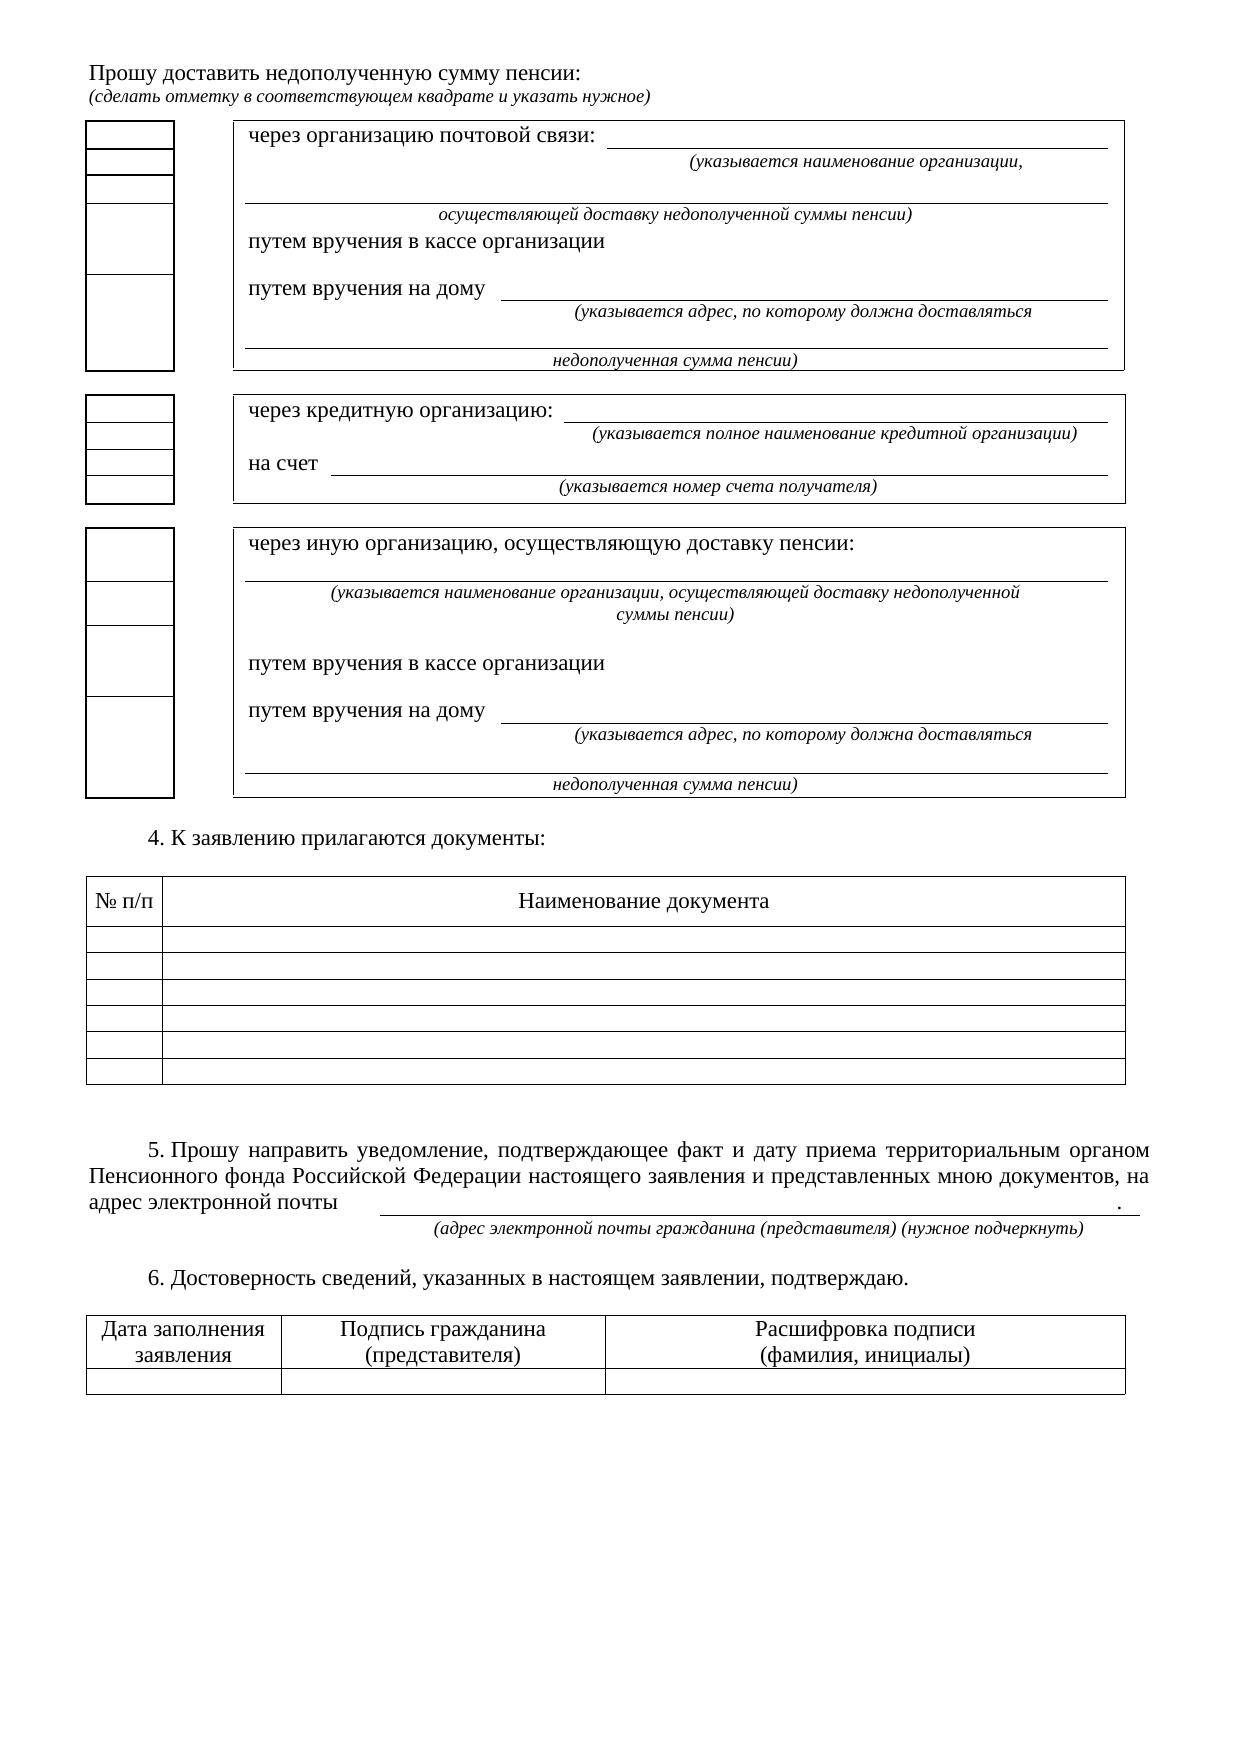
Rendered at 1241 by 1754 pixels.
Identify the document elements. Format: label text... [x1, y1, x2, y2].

table_header [175, 527, 233, 555]
table_cell (указывается наименование организации, осуществляющей доставку недополученной суммы пенсии) [245, 582, 1107, 624]
table_cell [87, 176, 173, 202]
table_cell [87, 322, 173, 348]
table_cell [234, 555, 245, 581]
table_cell [245, 322, 1107, 348]
table_cell (указывается адрес, по которому должна доставляться [501, 301, 1107, 322]
table_cell (указывается наименование организации, [607, 149, 1107, 174]
table_cell [1108, 300, 1124, 322]
table_cell [87, 1059, 162, 1084]
table_cell [245, 747, 1107, 773]
table_cell [87, 582, 173, 624]
table_cell [1108, 649, 1125, 696]
table_cell [163, 927, 1125, 952]
table_cell [234, 300, 245, 322]
table_cell [175, 203, 233, 227]
table_header [564, 395, 1107, 422]
table_cell [87, 555, 173, 581]
table_cell [87, 723, 173, 747]
table_cell [331, 449, 1107, 475]
table_cell [87, 927, 162, 952]
table_cell путем вручения на дому [245, 696, 501, 722]
table_header Подпись гражданина (представителя) [282, 1316, 605, 1368]
text 6. Достоверность сведений, указанных в настоящем заявлении, подтверждаю. [148, 1263, 1152, 1290]
table_cell [234, 649, 245, 696]
table_cell путем вручения в кассе организации [245, 649, 1107, 696]
table_cell [175, 581, 233, 624]
table_cell [175, 555, 233, 581]
table_header [87, 122, 173, 148]
table_cell [1108, 475, 1125, 503]
table_cell [87, 476, 173, 503]
table_cell [1108, 348, 1124, 370]
table_cell [1108, 773, 1125, 797]
table_cell [233, 348, 245, 370]
table_cell [282, 1369, 605, 1394]
text (адрес электронной почты гражданина (представителя) (нужное подчеркнуть) [380, 1216, 1140, 1238]
table_cell на счет [245, 449, 331, 475]
table_cell [501, 274, 1107, 300]
table_cell [245, 625, 1107, 649]
table_cell [175, 747, 233, 773]
table_cell [175, 649, 233, 696]
table_cell [175, 322, 233, 348]
table_cell [234, 148, 245, 174]
table_cell [175, 300, 233, 322]
table_cell [175, 422, 233, 448]
table_cell [87, 773, 173, 797]
table_cell [234, 696, 245, 722]
table_cell [1108, 581, 1125, 624]
table_cell [1108, 322, 1124, 348]
table_cell (указывается полное наименование кредитной организации) [564, 423, 1107, 448]
table_cell [233, 475, 245, 503]
table_cell [1108, 555, 1125, 581]
table_cell [606, 1369, 1125, 1394]
table_cell [87, 423, 173, 448]
table_cell [87, 649, 173, 696]
table_cell [163, 980, 1125, 1005]
table_cell [1108, 449, 1125, 475]
table_cell [163, 1006, 1125, 1031]
table_cell [1108, 422, 1125, 448]
table_header [1108, 528, 1125, 555]
table_cell [87, 150, 173, 174]
table_cell [233, 773, 245, 797]
table_cell [234, 449, 245, 475]
table_header [175, 394, 233, 422]
table_cell [87, 626, 173, 649]
table_cell [175, 227, 233, 274]
table_cell [175, 625, 233, 649]
table_cell [87, 450, 173, 475]
table_header [87, 529, 173, 555]
table_cell [87, 747, 173, 773]
table_cell [234, 581, 245, 624]
table_cell [175, 274, 233, 300]
table_cell [87, 1032, 162, 1058]
table_cell [87, 204, 173, 227]
table_cell [1108, 723, 1125, 747]
table_cell [175, 773, 233, 797]
table_header [1108, 395, 1125, 422]
table_cell [175, 449, 233, 475]
table_header Дата заполнения заявления [87, 1316, 281, 1368]
table_cell [87, 348, 173, 370]
table_cell [234, 174, 245, 202]
table_cell [234, 322, 245, 348]
table_cell [1108, 148, 1124, 174]
table_cell путем вручения в кассе организации [245, 227, 1107, 274]
table_cell [175, 174, 233, 202]
table_cell осуществляющей доставку недополученной суммы пенсии) [245, 204, 1107, 227]
table_header [87, 396, 173, 422]
table_cell [175, 696, 233, 722]
table_cell [1108, 625, 1125, 649]
table_header [175, 120, 233, 148]
table_cell [245, 475, 331, 503]
table_cell [501, 696, 1107, 722]
table_cell [175, 348, 233, 370]
table_header через организацию почтовой связи: [245, 121, 607, 148]
table_cell [234, 274, 245, 300]
text 4. К заявлению прилагаются документы: [148, 824, 1152, 851]
table_cell [234, 227, 245, 274]
table_cell [234, 203, 245, 227]
table_cell [87, 275, 173, 300]
table_cell (указывается номер счета получателя) [331, 476, 1107, 503]
table_header [1108, 121, 1124, 148]
table_cell [245, 723, 501, 747]
table_cell путем вручения на дому [245, 274, 501, 300]
table_cell [87, 300, 173, 322]
table_header через иную организацию, осуществляющую доставку пенсии: [245, 528, 1107, 555]
table_cell [87, 1006, 162, 1031]
table_cell [1108, 174, 1124, 202]
text 5. Прошу направить уведомление, подтверждающее факт и дату приема территориальным органом Пенсионного фонда Российской Федерации настоящего заявления и представленных мною документов, на адрес электронной почты . [88, 1136, 1152, 1215]
table_cell [175, 475, 233, 503]
table_cell недополученная сумма пенсии) [245, 774, 1107, 797]
table_header № п/п [87, 877, 162, 926]
table_cell [87, 980, 162, 1005]
table_cell (указывается адрес, по которому должна доставляться [501, 724, 1107, 747]
table_cell [234, 422, 245, 448]
table_cell [175, 723, 233, 747]
table_header [234, 121, 245, 148]
table_header [234, 395, 245, 422]
table_cell [245, 174, 1107, 202]
table_cell [175, 148, 233, 174]
text Прошу доставить недополученную сумму пенсии: [88, 59, 1152, 85]
table_cell [1108, 227, 1124, 274]
table_cell [87, 953, 162, 978]
table_cell [1108, 203, 1124, 227]
table_cell [234, 723, 245, 747]
table_cell [163, 1059, 1125, 1084]
table_cell [245, 422, 564, 448]
table_cell [163, 953, 1125, 978]
table_cell [87, 227, 173, 274]
table_header [607, 121, 1107, 148]
table_header Наименование документа [163, 877, 1125, 926]
table_cell [87, 1369, 281, 1394]
table_cell недополученная сумма пенсии) [245, 349, 1107, 370]
table_header Расшифровка подписи (фамилия, инициалы) [606, 1316, 1125, 1368]
table_cell [245, 555, 1107, 581]
table_cell [163, 1032, 1125, 1058]
table_cell [234, 625, 245, 649]
table_header через кредитную организацию: [245, 395, 564, 422]
table_cell [1108, 696, 1125, 722]
text (сделать отметку в соответствующем квадрате и указать нужное) [88, 85, 1152, 107]
table_cell [234, 747, 245, 773]
table_cell [245, 300, 501, 322]
table_cell [87, 697, 173, 722]
table_cell [245, 148, 607, 174]
table_header [234, 528, 245, 555]
table_cell [1108, 747, 1125, 773]
table_cell [1108, 274, 1124, 300]
